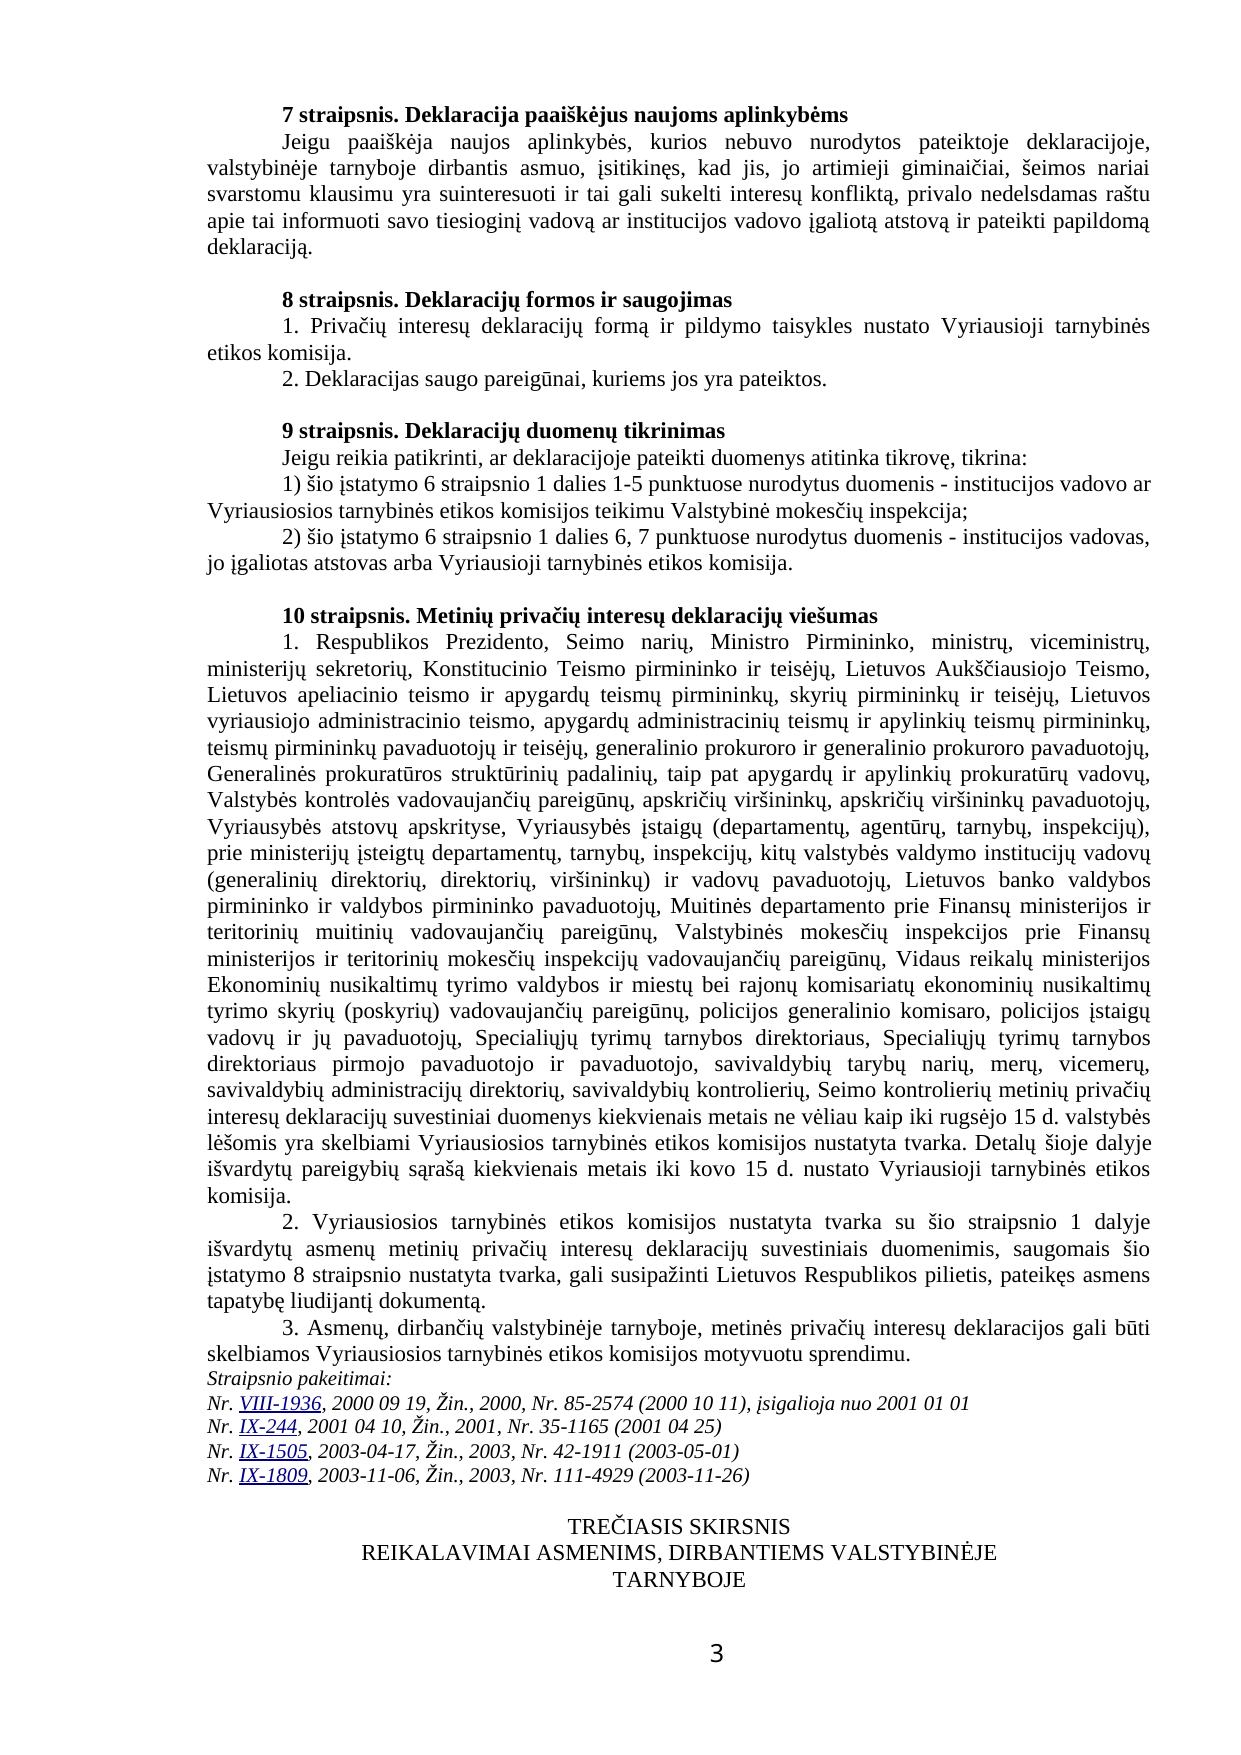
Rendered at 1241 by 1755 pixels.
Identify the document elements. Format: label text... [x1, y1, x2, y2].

text REIKALAVIMAI ASMENIMS, DIRBANTIEMS VALSTYBINĖJE [207, 1539, 1152, 1566]
text Nr. IX-1505, 2003-04-17, Žin., 2003, Nr. 42-1911 (2003-05-01) [207, 1438, 1152, 1463]
text 1) šio įstatymo 6 straipsnio 1 dalies 1-5 punktuose nurodytus duomenis - institucijos vadovo ar Vyriausiosios tarnybinės etikos komisijos teikimu Valstybinė mokesčių inspekcija; [207, 470, 1152, 523]
text 8 straipsnis. Deklaracijų formos ir saugojimas [207, 286, 1152, 312]
text Jeigu reikia patikrinti, ar deklaracijoje pateikti duomenys atitinka tikrovę, tikrina: [207, 444, 1152, 470]
text TREČIASIS SKIRSNIS [207, 1513, 1152, 1539]
text 10 straipsnis. Metinių privačių interesų deklaracijų viešumas [207, 602, 1152, 628]
text 1. Privačių interesų deklaracijų formą ir pildymo taisykles nustato Vyriausioji tarnybinės etikos komisija. [207, 312, 1152, 365]
text 3. Asmenų, dirbančių valstybinėje tarnyboje, metinės privačių interesų deklaracijos gali būti skelbiamos Vyriausiosios tarnybinės etikos komisijos motyvuotu sprendimu. [207, 1314, 1152, 1366]
text 1. Respublikos Prezidento, Seimo narių, Ministro Pirmininko, ministrų, viceministrų, ministerijų sekretorių, Konstitucinio Teismo pirmininko ir teisėjų, Lietuvos Aukščiausiojo Teismo, Lietuvos apeliacinio teismo ir apygardų teismų pirmininkų, skyrių pirmininkų ir teisėjų, Lietuvos vyriausiojo administracinio teismo, apygardų administracinių teismų ir apylinkių teismų pirmininkų, teismų pirmininkų pavaduotojų ir teisėjų, generalinio prokuroro ir generalinio prokuroro pavaduotojų, Generalinės prokuratūros struktūrinių padalinių, taip pat apygardų ir apylinkių prokuratūrų vadovų, Valstybės kontrolės vadovaujančių pareigūnų, apskričių viršininkų, apskričių viršininkų pavaduotojų, Vyriausybės atstovų apskrityse, Vyriausybės įstaigų (departamentų, agentūrų, tarnybų, inspekcijų), prie ministerijų įsteigtų departamentų, tarnybų, inspekcijų, kitų valstybės valdymo institucijų vadovų (generalinių direktorių, direktorių, viršininkų) ir vadovų pavaduotojų, Lietuvos banko valdybos pirmininko ir valdybos pirmininko pavaduotojų, Muitinės departamento prie Finansų ministerijos ir teritorinių muitinių vadovaujančių pareigūnų, Valstybinės mokesčių inspekcijos prie Finansų ministerijos ir teritorinių mokesčių inspekcijų vadovaujančių pareigūnų, Vidaus reikalų ministerijos Ekonominių nusikaltimų tyrimo valdybos ir miestų bei rajonų komisariatų ekonominių nusikaltimų tyrimo skyrių (poskyrių) vadovaujančių pareigūnų, policijos generalinio komisaro, policijos įstaigų vadovų ir jų pavaduotojų, Specialiųjų tyrimų tarnybos direktoriaus, Specialiųjų tyrimų tarnybos direktoriaus pirmojo pavaduotojo ir pavaduotojo, savivaldybių tarybų narių, merų, vicemerų, savivaldybių administracijų direktorių, savivaldybių kontrolierių, Seimo kontrolierių metinių privačių interesų deklaracijų suvestiniai duomenys kiekvienais metais ne vėliau kaip iki rugsėjo 15 d. valstybės lėšomis yra skelbiami Vyriausiosios tarnybinės etikos komisijos nustatyta tvarka. Detalų šioje dalyje išvardytų pareigybių sąrašą kiekvienais metais iki kovo 15 d. nustato Vyriausioji tarnybinės etikos komisija. [207, 628, 1152, 1208]
text 2) šio įstatymo 6 straipsnio 1 dalies 6, 7 punktuose nurodytus duomenis - institucijos vadovas, jo įgaliotas atstovas arba Vyriausioji tarnybinės etikos komisija. [207, 523, 1152, 576]
text Jeigu paaiškėja naujos aplinkybės, kurios nebuvo nurodytos pateiktoje deklaracijoje, valstybinėje tarnyboje dirbantis asmuo, įsitikinęs, kad jis, jo artimieji giminaičiai, šeimos nariai svarstomu klausimu yra suinteresuoti ir tai gali sukelti interesų konfliktą, privalo nedelsdamas raštu apie tai informuoti savo tiesioginį vadovą ar institucijos vadovo įgaliotą atstovą ir pateikti papildomą deklaraciją. [207, 128, 1152, 259]
text 2. Deklaracijas saugo pareigūnai, kuriems jos yra pateiktos. [207, 365, 1152, 391]
text Nr. VIII-1936, 2000 09 19, Žin., 2000, Nr. 85-2574 (2000 10 11), įsigalioja nuo 2001 01 01 [207, 1390, 1152, 1414]
text 2. Vyriausiosios tarnybinės etikos komisijos nustatyta tvarka su šio straipsnio 1 dalyje išvardytų asmenų metinių privačių interesų deklaracijų suvestiniais duomenimis, saugomais šio įstatymo 8 straipsnio nustatyta tvarka, gali susipažinti Lietuvos Respublikos pilietis, pateikęs asmens tapatybę liudijantį dokumentą. [207, 1208, 1152, 1314]
text Straipsnio pakeitimai: [207, 1366, 1152, 1390]
text 7 straipsnis. Deklaracija paaiškėjus naujoms aplinkybėms [207, 101, 1152, 128]
text TARNYBOJE [207, 1566, 1152, 1592]
text 9 straipsnis. Deklaracijų duomenų tikrinimas [207, 418, 1152, 444]
text Nr. IX-244, 2001 04 10, Žin., 2001, Nr. 35-1165 (2001 04 25) [207, 1414, 1152, 1438]
text Nr. IX-1809, 2003-11-06, Žin., 2003, Nr. 111-4929 (2003-11-26) [207, 1463, 1152, 1487]
